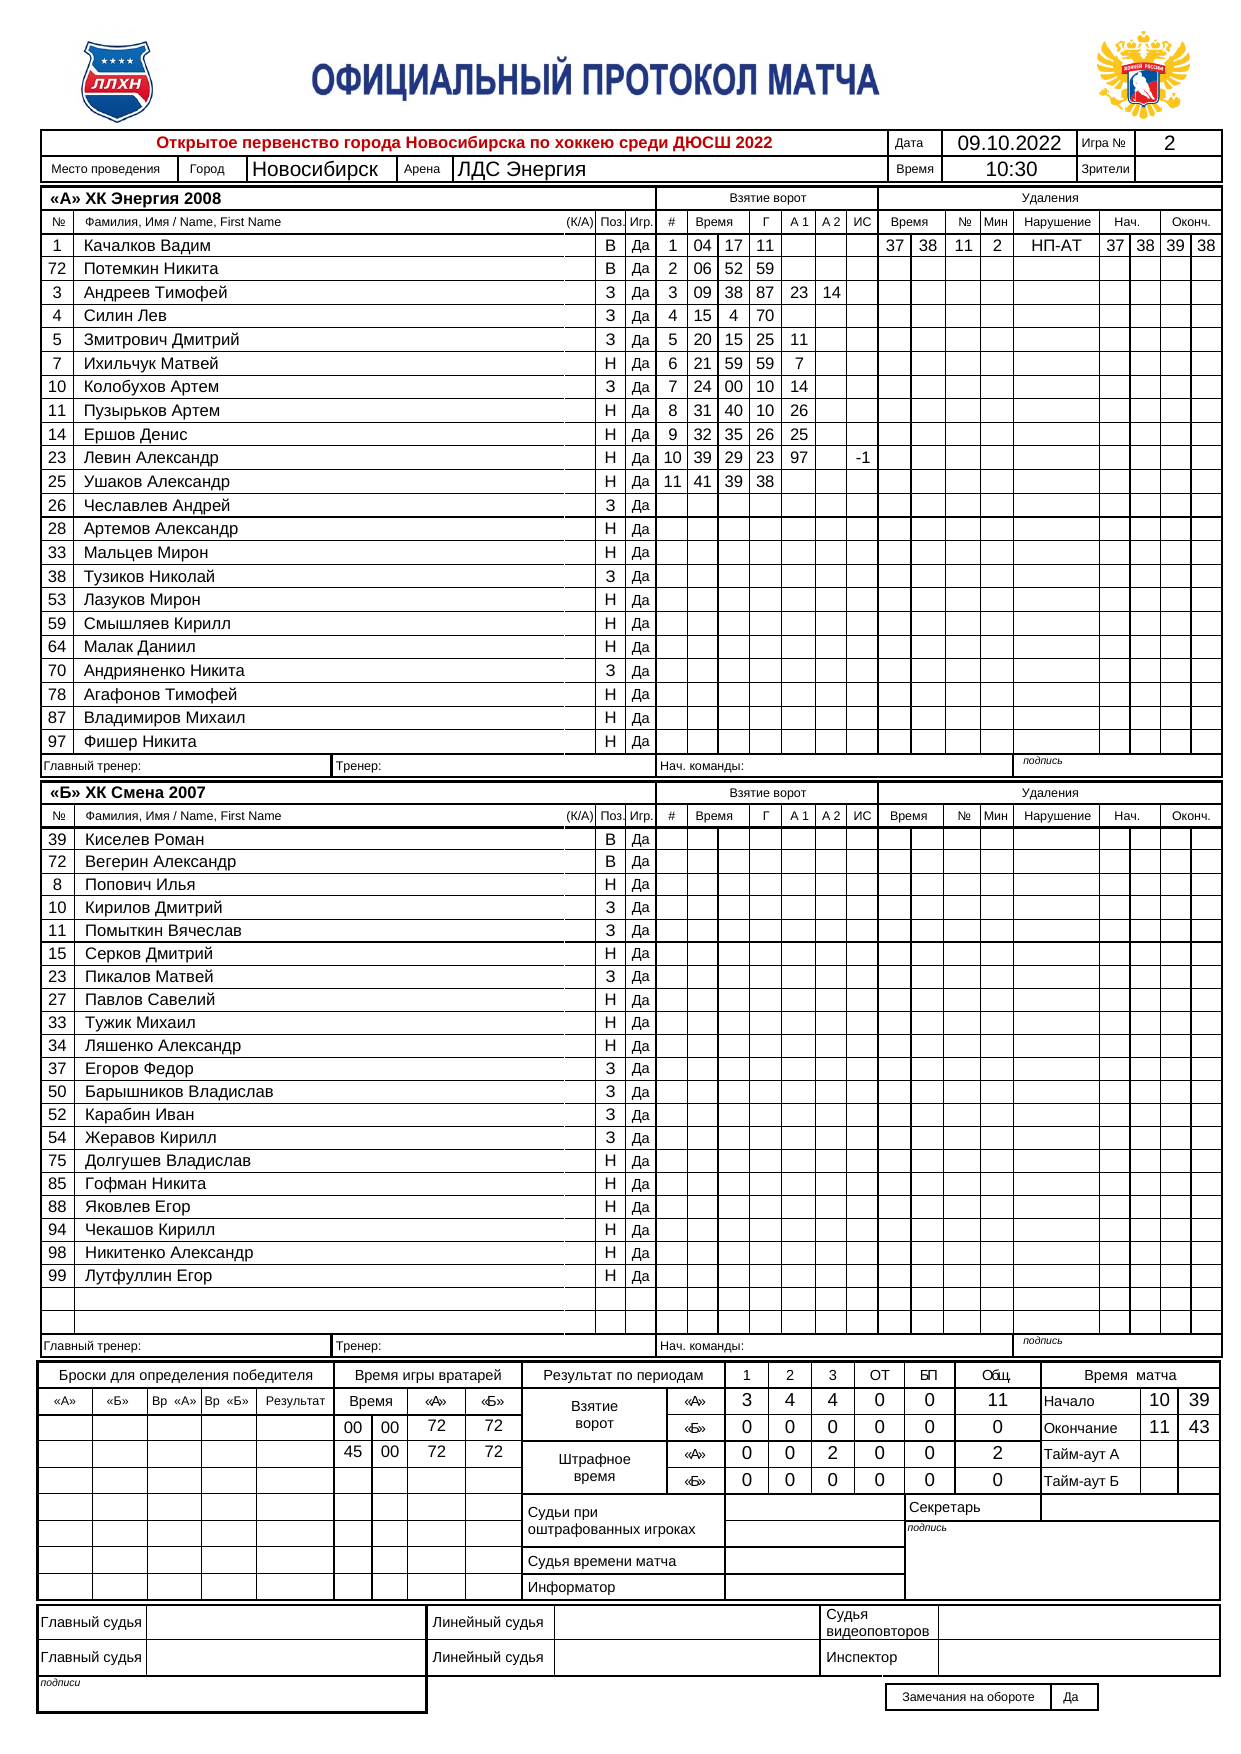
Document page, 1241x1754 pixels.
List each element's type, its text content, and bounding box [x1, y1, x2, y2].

table_cell 2 [956, 1442, 1040, 1467]
table_cell [981, 612, 1013, 634]
table_cell Судьи при оштрафованных игроках [523, 1495, 724, 1546]
table_cell [981, 1058, 1013, 1079]
table_cell [879, 966, 910, 987]
table_cell Н [596, 943, 625, 964]
table_cell [202, 1547, 256, 1573]
table_cell [816, 1242, 846, 1264]
table_cell 1 [42, 235, 73, 256]
table_cell [847, 1012, 877, 1033]
table_cell [816, 352, 846, 374]
table_cell [148, 1416, 201, 1440]
table_cell [719, 1058, 749, 1079]
table_cell 0 [812, 1468, 854, 1493]
table_cell Попович Илья [75, 874, 564, 895]
table_cell 37 [879, 235, 910, 256]
table_cell [1131, 1035, 1160, 1057]
table_cell Да [626, 257, 655, 280]
table_cell 33 [42, 541, 73, 564]
table_cell Н [596, 730, 625, 753]
table_cell 9 [657, 423, 687, 445]
table_cell (К/А) [565, 805, 595, 826]
table_cell [1192, 305, 1221, 327]
table_cell [816, 966, 846, 987]
table_cell Да [626, 874, 655, 895]
table_cell [688, 707, 717, 729]
table_cell З [596, 1127, 625, 1149]
table_cell [847, 920, 877, 941]
table_cell [944, 943, 980, 964]
table_cell [1131, 683, 1160, 706]
table_cell [657, 1104, 687, 1126]
table_cell [565, 328, 595, 351]
table_cell [93, 1416, 147, 1440]
table_cell [981, 1219, 1013, 1241]
table_cell Город [179, 157, 246, 181]
table_cell [726, 1548, 904, 1573]
table_cell [1192, 399, 1221, 422]
table_cell 8 [657, 399, 687, 422]
table_cell [1161, 850, 1190, 872]
table_cell [847, 1173, 877, 1195]
table_cell [912, 352, 945, 374]
table_cell [1100, 257, 1129, 280]
table_cell Да [626, 1173, 655, 1195]
table_cell [782, 565, 815, 587]
table_cell [879, 423, 910, 445]
table_cell [657, 541, 687, 564]
table_cell [1131, 328, 1160, 351]
table_cell [1161, 518, 1190, 540]
table_cell [981, 423, 1013, 445]
table_cell [944, 1081, 980, 1103]
table_cell [688, 943, 717, 964]
table_cell 40 [719, 399, 749, 422]
table_cell [847, 352, 877, 374]
table_cell [750, 1058, 781, 1079]
table_cell [1192, 829, 1221, 849]
table_cell [782, 659, 815, 682]
table_cell 98 [42, 1242, 74, 1264]
table_cell Да [626, 707, 655, 729]
table_cell Да [626, 541, 655, 564]
table_cell [879, 1288, 910, 1310]
table_cell [657, 850, 687, 872]
table_cell Мин [981, 805, 1013, 826]
table_cell [879, 1150, 910, 1172]
table_cell # [657, 211, 687, 233]
table_cell [1014, 707, 1099, 729]
table_cell [1161, 1104, 1190, 1126]
table_cell [42, 1311, 74, 1333]
table_cell [847, 1081, 877, 1103]
table_cell [944, 1265, 980, 1287]
table_cell [879, 305, 910, 327]
table_cell [1014, 1173, 1099, 1195]
table_cell 14 [42, 423, 73, 445]
table_cell [912, 1265, 943, 1287]
table_cell [847, 1288, 877, 1310]
table_cell 70 [42, 659, 73, 682]
table_cell Поз. [596, 211, 625, 233]
table_cell [688, 683, 717, 706]
table_cell [719, 989, 749, 1011]
table_cell [946, 730, 980, 753]
table_cell [257, 1521, 333, 1546]
table_cell [1131, 1173, 1160, 1195]
table_cell «Б» [93, 1389, 147, 1413]
table_cell В [596, 829, 625, 849]
table_cell [782, 1127, 815, 1149]
table_cell 26 [42, 494, 73, 516]
table_cell [750, 1012, 781, 1033]
table_cell [782, 1150, 815, 1172]
table_cell [946, 352, 980, 374]
table_cell [1100, 683, 1129, 706]
table_cell [847, 257, 877, 280]
table_cell [1161, 376, 1190, 398]
table_cell Да [626, 588, 655, 611]
table_cell 75 [42, 1150, 74, 1172]
table_cell [981, 376, 1013, 398]
table_cell [565, 1081, 595, 1103]
table_cell [847, 1035, 877, 1057]
table_cell [912, 257, 945, 280]
table_cell [981, 966, 1013, 987]
table_cell [565, 399, 595, 422]
table_cell 39 [719, 470, 749, 493]
table_cell Да [626, 896, 655, 918]
table_cell [202, 1416, 256, 1440]
table_cell # [657, 805, 687, 826]
table_cell [39, 1574, 92, 1599]
table_cell [1192, 683, 1221, 706]
table_cell [782, 257, 815, 280]
table_cell [1131, 1311, 1160, 1333]
table_cell [912, 1035, 943, 1057]
table_cell [1014, 850, 1099, 872]
table_cell 88 [42, 1196, 74, 1218]
table_cell [1100, 730, 1129, 753]
table_cell 00 [373, 1441, 407, 1467]
table_cell [1100, 920, 1129, 941]
table_cell [816, 829, 846, 849]
table_cell [879, 1127, 910, 1149]
table_cell [750, 659, 781, 682]
table_cell [626, 1311, 655, 1333]
table_cell (К/А) [565, 211, 595, 233]
table_cell Да [626, 376, 655, 398]
table_cell 38 [42, 565, 73, 587]
table_cell З [596, 1104, 625, 1126]
table_cell [1192, 659, 1221, 682]
table_cell 4 [657, 305, 687, 327]
table_cell [408, 1547, 465, 1573]
table_cell [39, 1521, 92, 1546]
table_cell [782, 636, 815, 658]
table_cell [981, 896, 1013, 918]
table_cell [1192, 730, 1221, 753]
table_cell [688, 659, 717, 682]
table_cell Время [889, 157, 941, 181]
table_cell [1131, 966, 1160, 987]
table_cell [1131, 565, 1160, 587]
table_cell [847, 565, 877, 587]
table_cell [750, 1173, 781, 1195]
table_cell [719, 966, 749, 987]
table_cell [1161, 829, 1190, 849]
table_cell [657, 1058, 687, 1079]
table_cell 3 [42, 281, 73, 303]
table_cell [719, 1081, 749, 1103]
table_cell [688, 1311, 717, 1333]
table_cell Главный судья [39, 1640, 146, 1675]
table_cell [944, 1311, 980, 1333]
table_cell [944, 850, 980, 872]
table_cell [847, 1219, 877, 1241]
table_cell [75, 1311, 564, 1333]
table_cell [202, 1494, 256, 1520]
table_cell [816, 470, 846, 493]
table_cell [1192, 518, 1221, 540]
table_cell [1131, 943, 1160, 964]
table_cell 2 [981, 235, 1013, 256]
table_cell В [596, 257, 625, 280]
table_cell [847, 376, 877, 398]
table_cell [944, 1196, 980, 1218]
table_cell [816, 518, 846, 540]
table_cell [565, 257, 595, 280]
table_cell [944, 1288, 980, 1310]
table_cell [1131, 659, 1160, 682]
table_cell [1100, 1058, 1129, 1079]
table_cell Ершов Денис [74, 423, 564, 445]
table_cell [1014, 989, 1099, 1011]
table_cell [1100, 328, 1129, 351]
table_cell [1192, 989, 1221, 1011]
table_cell Тужик Михаил [75, 1012, 564, 1033]
table_cell [782, 518, 815, 540]
table_cell [1131, 1196, 1160, 1218]
table_cell Н [596, 1035, 625, 1057]
table_cell 23 [42, 446, 73, 469]
table_cell Артемов Александр [74, 518, 564, 540]
table_cell [847, 612, 877, 634]
table_cell [39, 1494, 92, 1520]
table_cell Ихильчук Матвей [74, 352, 564, 374]
table_cell [1100, 352, 1129, 374]
table_cell Да [626, 1196, 655, 1218]
table_cell [688, 612, 717, 634]
table_cell [688, 989, 717, 1011]
table_cell Да [626, 920, 655, 941]
table_cell [565, 1311, 595, 1333]
table_cell [1014, 683, 1099, 706]
table_cell Яковлев Егор [75, 1196, 564, 1218]
table_cell [565, 1035, 595, 1057]
table_cell [946, 494, 980, 516]
table_cell [657, 1127, 687, 1149]
table_cell 38 [719, 281, 749, 303]
table_cell [719, 850, 749, 872]
table_cell Агафонов Тимофей [74, 683, 564, 706]
table_cell [1131, 541, 1160, 564]
table_cell Да [626, 1265, 655, 1287]
table_cell [565, 1219, 595, 1241]
table_cell Секретарь [906, 1495, 1040, 1520]
table_cell [1100, 494, 1129, 516]
table_cell Потемкин Никита [74, 257, 564, 280]
table_cell 37 [42, 1058, 74, 1079]
table_cell Да [626, 1150, 655, 1172]
table_cell [1131, 518, 1160, 540]
table_cell 14 [816, 281, 846, 303]
table_cell Начало [1042, 1389, 1140, 1413]
table_cell [1014, 896, 1099, 918]
table_cell [688, 518, 717, 540]
table_cell [750, 565, 781, 587]
table_cell [879, 829, 910, 849]
table_cell [847, 1104, 877, 1126]
table_cell Поз. [596, 805, 625, 826]
table_cell [688, 1012, 717, 1033]
table_cell [782, 1173, 815, 1195]
table_cell [1192, 1058, 1221, 1079]
table_cell № [944, 805, 980, 826]
table_cell [1014, 1265, 1099, 1287]
table_cell [981, 1242, 1013, 1264]
table_cell 1 [657, 235, 687, 256]
table_cell [782, 235, 815, 256]
table_cell ИС [847, 805, 877, 826]
table_cell 97 [782, 446, 815, 469]
table_cell [847, 518, 877, 540]
table_cell [981, 446, 1013, 469]
table_cell [688, 1288, 717, 1310]
table_cell 26 [750, 423, 781, 445]
table_cell [1131, 730, 1160, 753]
table_cell [782, 707, 815, 729]
table_cell [688, 1058, 717, 1079]
table_cell 10 [657, 446, 687, 469]
table_cell [1131, 612, 1160, 634]
table_cell [939, 1640, 1219, 1675]
table_cell Гофман Никита [75, 1173, 564, 1195]
table_cell Н [596, 683, 625, 706]
table_header «Б» ХК Смена 2007 [42, 783, 655, 803]
table_cell [1192, 565, 1221, 587]
table_cell [879, 1311, 910, 1333]
table_cell [1100, 1196, 1129, 1218]
table_cell [1100, 1173, 1129, 1195]
table_cell [782, 1012, 815, 1033]
table_cell [565, 829, 595, 849]
table_cell Окончание [1042, 1415, 1140, 1440]
table_cell 72 [466, 1416, 521, 1440]
table_cell Качалков Вадим [74, 235, 564, 256]
table_cell [879, 659, 910, 682]
table_cell 0 [855, 1415, 904, 1440]
table_cell [688, 850, 717, 872]
table_cell [912, 1150, 943, 1172]
table_cell [912, 636, 945, 658]
table_header 2 [769, 1363, 811, 1387]
table_cell Мин [981, 211, 1013, 233]
table_cell [981, 1288, 1013, 1310]
table_cell [719, 1219, 749, 1241]
table_cell [688, 1035, 717, 1057]
table_cell Судья времени матча [523, 1548, 724, 1573]
table_cell [847, 829, 877, 849]
table_cell [847, 989, 877, 1011]
table_cell [565, 1242, 595, 1264]
table_cell Инспектор [821, 1640, 938, 1675]
table_cell [879, 730, 910, 753]
table_cell [1192, 352, 1221, 374]
table_cell [1192, 328, 1221, 351]
table_cell [719, 730, 749, 753]
table_cell [1131, 1104, 1160, 1126]
table_cell Да [626, 494, 655, 516]
table_cell [1100, 1127, 1129, 1149]
table_cell 0 [956, 1415, 1040, 1440]
table_cell Время [688, 211, 749, 233]
table_cell З [596, 1081, 625, 1103]
table_cell Линейный судья [428, 1606, 554, 1639]
table_cell [565, 989, 595, 1011]
table_cell 7 [782, 352, 815, 374]
table_cell Время [688, 805, 749, 826]
table_cell [912, 541, 945, 564]
table_cell [782, 1311, 815, 1333]
table_cell [1042, 1495, 1219, 1520]
table_cell 4 [42, 305, 73, 327]
table_cell [750, 966, 781, 987]
table_cell [1161, 896, 1190, 918]
table_cell 54 [42, 1127, 74, 1149]
table_cell Нач. команды: [657, 755, 1012, 776]
table_cell [879, 494, 910, 516]
table_cell Г [750, 805, 781, 826]
table_cell [816, 943, 846, 964]
table_cell [782, 989, 815, 1011]
table_cell [1161, 399, 1190, 422]
table_cell [750, 612, 781, 634]
table_cell [1014, 659, 1099, 682]
table_cell [1192, 1242, 1221, 1264]
table_cell [1131, 920, 1160, 941]
table_cell [408, 1574, 465, 1599]
table_cell [719, 874, 749, 895]
table_cell Главный тренер: [42, 1335, 330, 1356]
table_cell [912, 1196, 943, 1218]
table_cell [944, 1242, 980, 1264]
table_cell [719, 541, 749, 564]
table_cell [847, 423, 877, 445]
table_cell [688, 1104, 717, 1126]
table_cell [148, 1468, 201, 1493]
table_cell Взятие ворот [523, 1389, 666, 1440]
table_cell Н [596, 470, 625, 493]
table_cell [816, 1150, 846, 1172]
table_cell [688, 874, 717, 895]
table_cell [1100, 1219, 1129, 1241]
table_cell [565, 707, 595, 729]
table_cell [335, 1494, 371, 1520]
table_cell [912, 1012, 943, 1033]
table_cell [1192, 494, 1221, 516]
table_cell Главный судья [39, 1606, 146, 1639]
table_cell 78 [42, 683, 73, 706]
table_cell [879, 565, 910, 587]
table_cell [688, 1265, 717, 1287]
table_cell [879, 612, 910, 634]
table_cell 10 [1141, 1389, 1177, 1413]
table_cell [719, 494, 749, 516]
table_cell 25 [782, 423, 815, 445]
table_cell [847, 707, 877, 729]
table_cell [912, 1311, 943, 1333]
table_cell [750, 730, 781, 753]
table_cell 11 [782, 328, 815, 351]
table_cell [816, 1265, 846, 1287]
table_cell [879, 636, 910, 658]
table_cell А 1 [782, 805, 815, 826]
table_cell [596, 1311, 625, 1333]
table_cell Нач. [1100, 805, 1160, 826]
table_cell Тайм-аут Б [1042, 1468, 1140, 1493]
table_cell [1192, 920, 1221, 941]
table_cell Н [596, 707, 625, 729]
table_cell Н [596, 423, 625, 445]
table_cell 24 [688, 376, 717, 398]
table_cell [1014, 920, 1099, 941]
table_cell З [596, 376, 625, 398]
table_cell Жеравов Кирилл [75, 1127, 564, 1149]
table_cell [981, 829, 1013, 849]
table_cell 5 [42, 328, 73, 351]
table_cell Время [879, 805, 943, 826]
table_cell № [946, 211, 980, 233]
table_cell [657, 1035, 687, 1057]
table_cell [1100, 829, 1129, 849]
table_cell [719, 920, 749, 941]
table_cell [1131, 494, 1160, 516]
table_cell 59 [719, 352, 749, 374]
table_cell [879, 470, 910, 493]
table_header Взятие ворот [657, 188, 877, 209]
table_cell З [596, 896, 625, 918]
table_cell [1100, 281, 1129, 303]
table_cell Да [626, 966, 655, 987]
table_cell 25 [750, 328, 781, 351]
table_cell [39, 1416, 92, 1440]
table_cell [981, 850, 1013, 872]
table_header 09.10.2022 [943, 131, 1076, 155]
table_cell Кирилов Дмитрий [75, 896, 564, 918]
table_cell [1192, 470, 1221, 493]
table_cell 38 [1192, 235, 1221, 256]
table_cell [688, 541, 717, 564]
table_header Игра № [1078, 131, 1134, 155]
table_cell [1192, 1150, 1221, 1172]
table_cell [879, 518, 910, 540]
table_cell [1014, 541, 1099, 564]
table_cell [782, 541, 815, 564]
table_cell [1100, 588, 1129, 611]
table_cell Н [596, 541, 625, 564]
table_cell НП-АТ [1014, 235, 1099, 256]
table_cell Информатор [523, 1575, 724, 1599]
table_cell Чекашов Кирилл [75, 1219, 564, 1241]
table_cell [883, 1677, 1220, 1681]
table_cell Барышников Владислав [75, 1081, 564, 1103]
table_cell [565, 874, 595, 895]
table_cell Н [596, 446, 625, 469]
table_cell [782, 612, 815, 634]
table_cell Да [626, 1035, 655, 1057]
table_cell [148, 1441, 201, 1467]
table_cell [944, 1150, 980, 1172]
table_cell [1014, 966, 1099, 987]
table_cell Да [626, 470, 655, 493]
table_cell [847, 541, 877, 564]
table_cell 10:30 [943, 157, 1076, 181]
table_cell № [42, 211, 73, 233]
table_cell [946, 588, 980, 611]
table_cell [1131, 376, 1160, 398]
table_cell 0 [855, 1442, 904, 1467]
table_cell [879, 257, 910, 280]
table_cell Судья видеоповторов [821, 1606, 938, 1639]
table_cell Да [626, 1104, 655, 1126]
table_cell 15 [719, 328, 749, 351]
table_cell 09 [688, 281, 717, 303]
table_cell [657, 966, 687, 987]
table_cell [879, 588, 910, 611]
table_cell Да [626, 399, 655, 422]
table_cell [816, 399, 846, 422]
table_cell [373, 1468, 407, 1493]
table_cell [912, 328, 945, 351]
table_header Результат по периодам [523, 1363, 724, 1387]
table_cell [1014, 423, 1099, 445]
table_cell Н [596, 1242, 625, 1264]
table_cell [750, 943, 781, 964]
table_cell Да [626, 683, 655, 706]
table_cell [981, 1311, 1013, 1333]
table_cell [981, 659, 1013, 682]
table_cell 85 [42, 1173, 74, 1195]
table_cell [912, 1173, 943, 1195]
table_cell [1014, 281, 1099, 303]
table_cell [816, 541, 846, 564]
table_cell В [596, 235, 625, 256]
table_cell [148, 1574, 201, 1599]
table_cell [719, 1104, 749, 1126]
table_cell [1161, 1035, 1190, 1057]
table_cell Нарушение [1014, 805, 1099, 826]
table_cell [147, 1606, 425, 1639]
table_cell [1141, 1468, 1177, 1493]
table_cell 0 [769, 1415, 811, 1440]
table_cell [1131, 1081, 1160, 1103]
table_cell [879, 874, 910, 895]
table_cell [816, 730, 846, 753]
table_header ОТ [855, 1363, 904, 1387]
table_cell 72 [42, 257, 73, 280]
table_header «А» ХК Энергия 2008 [42, 188, 655, 209]
table_cell [719, 1173, 749, 1195]
table_cell [565, 683, 595, 706]
table_cell [912, 588, 945, 611]
table_cell [1179, 1468, 1219, 1493]
table_cell [719, 1150, 749, 1172]
table_cell Да [626, 328, 655, 351]
table_cell [1014, 257, 1099, 280]
table_cell 38 [1131, 235, 1160, 256]
table_cell [750, 1104, 781, 1126]
table_cell Да [626, 423, 655, 445]
table_cell [946, 518, 980, 540]
table_cell [1100, 541, 1129, 564]
table_cell [816, 235, 846, 256]
table_cell Нарушение [1014, 211, 1099, 233]
table_cell [257, 1441, 333, 1467]
table_header 2 [1136, 131, 1221, 155]
table_cell [1014, 518, 1099, 540]
table_cell [1100, 1012, 1129, 1033]
table_cell [1100, 943, 1129, 964]
table_cell [1100, 874, 1129, 895]
table_cell [782, 1081, 815, 1103]
table_cell Время [335, 1389, 407, 1413]
table_cell З [596, 305, 625, 327]
table_cell [1192, 1288, 1221, 1310]
table_cell Н [596, 518, 625, 540]
table_cell [202, 1441, 256, 1467]
table_cell Г [750, 211, 781, 233]
table_cell [75, 1288, 564, 1310]
table_cell [782, 850, 815, 872]
table_cell [719, 1127, 749, 1149]
table_cell [565, 659, 595, 682]
table_cell [565, 1012, 595, 1033]
table_cell [816, 1012, 846, 1033]
table_cell Игр. [626, 805, 655, 826]
table_cell [879, 1242, 910, 1264]
table_cell [912, 966, 943, 987]
table_cell 35 [719, 423, 749, 445]
table_cell [816, 328, 846, 351]
table_cell [946, 470, 980, 493]
table_cell [1131, 423, 1160, 445]
table_cell [1161, 565, 1190, 587]
table_cell 26 [782, 399, 815, 422]
table_cell [1161, 1288, 1190, 1310]
table_cell Да [626, 989, 655, 1011]
table_cell 52 [719, 257, 749, 280]
table_cell [688, 730, 717, 753]
table_cell [816, 376, 846, 398]
table_cell 11 [42, 399, 73, 422]
table_cell 04 [688, 235, 717, 256]
table_cell [1131, 896, 1160, 918]
table_header Время игры вратарей [335, 1363, 521, 1387]
table_cell Н [596, 989, 625, 1011]
table_cell 0 [855, 1389, 904, 1413]
table_cell [816, 1288, 846, 1310]
table_cell З [596, 1058, 625, 1079]
table_cell [912, 874, 943, 895]
table_cell [879, 683, 910, 706]
table_cell Н [596, 1265, 625, 1287]
table_cell [981, 989, 1013, 1011]
table_cell Да [626, 636, 655, 658]
table_cell [750, 683, 781, 706]
table_cell [688, 636, 717, 658]
table_cell [782, 683, 815, 706]
table_cell [1161, 874, 1190, 895]
table_cell 15 [688, 305, 717, 327]
table_cell [847, 588, 877, 611]
table_cell Никитенко Александр [75, 1242, 564, 1264]
table_cell [750, 989, 781, 1011]
table_cell [750, 1127, 781, 1149]
table_cell [257, 1494, 333, 1520]
table_cell [912, 423, 945, 445]
table_cell [257, 1416, 333, 1440]
table_cell [946, 707, 980, 729]
table_cell В [596, 850, 625, 872]
table_cell [1161, 966, 1190, 987]
table_cell [719, 1311, 749, 1333]
table_cell Да [626, 281, 655, 303]
table_cell [1161, 730, 1190, 753]
table_cell [565, 518, 595, 540]
table_cell [657, 1196, 687, 1218]
table_cell [202, 1521, 256, 1546]
table_cell [719, 683, 749, 706]
table_cell [1131, 707, 1160, 729]
table_header БП [905, 1363, 954, 1387]
table_cell 38 [750, 470, 781, 493]
table_cell [1131, 257, 1160, 280]
table_cell [1100, 1081, 1129, 1103]
table_cell [750, 896, 781, 918]
table_cell № [42, 805, 74, 826]
table_cell [816, 423, 846, 445]
table_cell Малак Даниил [74, 636, 564, 658]
table_cell [688, 1242, 717, 1264]
table_cell [1131, 1127, 1160, 1149]
table_cell 0 [956, 1468, 1040, 1493]
table_cell [1014, 1104, 1099, 1126]
table_cell ЛДС Энергия [454, 157, 887, 181]
table_cell [565, 588, 595, 611]
table_cell [879, 1058, 910, 1079]
table_cell З [596, 659, 625, 682]
table_cell [93, 1441, 147, 1467]
table_cell [946, 683, 980, 706]
table_cell [816, 588, 846, 611]
table_cell [657, 1219, 687, 1241]
table_cell [782, 1104, 815, 1126]
table_cell [946, 257, 980, 280]
table_header Замечания на обороте [887, 1685, 1050, 1709]
table_cell [719, 1288, 749, 1310]
table_cell [816, 257, 846, 280]
table_cell 39 [1179, 1389, 1219, 1413]
table_cell [657, 989, 687, 1011]
table_cell «Б» [668, 1415, 724, 1440]
table_cell [750, 494, 781, 516]
table_cell Штрафное время [523, 1442, 666, 1493]
table_cell [981, 494, 1013, 516]
table_cell [1014, 874, 1099, 895]
table_cell 4 [769, 1389, 811, 1413]
table_cell [981, 1173, 1013, 1195]
table_cell [782, 829, 815, 849]
table_cell [981, 305, 1013, 327]
table_cell [944, 989, 980, 1011]
table_cell 0 [726, 1415, 768, 1440]
table_cell [1161, 920, 1190, 941]
table_cell [1014, 943, 1099, 964]
table_cell [1100, 896, 1129, 918]
table_cell [93, 1574, 147, 1599]
table_cell [1014, 1311, 1099, 1333]
table_cell [912, 1104, 943, 1126]
table_cell Мальцев Мирон [74, 541, 564, 564]
table_cell [981, 1265, 1013, 1287]
table_cell Егоров Федор [75, 1058, 564, 1079]
table_cell «А» [668, 1442, 724, 1467]
table_cell [1192, 376, 1221, 398]
table_cell [1100, 707, 1129, 729]
table_cell 72 [42, 850, 74, 872]
table_cell [912, 659, 945, 682]
table_header Открытое первенство города Новосибирска по хоккею среди ДЮСШ 2022 [42, 131, 887, 155]
table_cell [946, 328, 980, 351]
table_cell [657, 494, 687, 516]
table_cell Фишер Никита [74, 730, 564, 753]
table_cell 2 [657, 257, 687, 280]
table_cell [981, 636, 1013, 658]
table_cell [879, 850, 910, 872]
table_cell [1179, 1441, 1219, 1467]
table_cell 87 [750, 281, 781, 303]
table_cell [750, 1150, 781, 1172]
table_cell [657, 920, 687, 941]
table_cell [847, 1058, 877, 1079]
table_cell [946, 612, 980, 634]
table_cell Смышляев Кирилл [74, 612, 564, 634]
table_cell [912, 707, 945, 729]
table_cell Результат [257, 1389, 333, 1413]
table_cell [981, 257, 1013, 280]
table_cell [657, 707, 687, 729]
table_cell Да [626, 1219, 655, 1241]
table_cell [1131, 399, 1160, 422]
table_cell [596, 1288, 625, 1310]
table_cell [847, 470, 877, 493]
table_cell [944, 1173, 980, 1195]
table_cell [750, 1288, 781, 1310]
table_cell «А» [39, 1389, 92, 1413]
table_cell [1141, 1441, 1177, 1467]
table_cell 31 [688, 399, 717, 422]
table_cell [879, 399, 910, 422]
table_cell 0 [769, 1468, 811, 1493]
table_cell [750, 1081, 781, 1103]
table_cell [148, 1521, 201, 1546]
table_cell 29 [719, 446, 749, 469]
table_cell 3 [657, 281, 687, 303]
table_cell [1014, 470, 1099, 493]
table_cell [42, 1288, 74, 1310]
table_cell [373, 1521, 407, 1546]
table_cell [657, 612, 687, 634]
table_cell [1100, 565, 1129, 587]
table_cell 59 [42, 612, 73, 634]
table_cell [1014, 1035, 1099, 1057]
table_cell [981, 518, 1013, 540]
table_cell [946, 565, 980, 587]
table_cell Вр «Б» [202, 1389, 256, 1413]
table_cell 8 [42, 874, 74, 895]
table_cell [847, 1311, 877, 1333]
table_cell [1100, 399, 1129, 422]
table_cell 06 [688, 257, 717, 280]
table_cell Лазуков Мирон [74, 588, 564, 611]
table_cell Силин Лев [74, 305, 564, 327]
table_cell [1192, 257, 1221, 280]
table_cell Да [626, 235, 655, 256]
table_cell [981, 328, 1013, 351]
table_cell [946, 376, 980, 398]
table_cell [981, 470, 1013, 493]
table_cell 25 [42, 470, 73, 493]
table_cell 10 [750, 376, 781, 398]
table_cell 7 [42, 352, 73, 374]
table_cell [1100, 612, 1129, 634]
table_cell [688, 1081, 717, 1103]
table_cell [657, 565, 687, 587]
table_cell [555, 1640, 819, 1675]
table_cell [147, 1640, 425, 1675]
table_cell Пикалов Матвей [75, 966, 564, 987]
table_cell [1014, 636, 1099, 658]
table_cell [847, 659, 877, 682]
table_cell [373, 1494, 407, 1520]
table_cell [719, 1265, 749, 1287]
table_cell [981, 1150, 1013, 1172]
table_cell Н [596, 1196, 625, 1218]
table_cell [1161, 257, 1190, 280]
table_cell З [596, 565, 625, 587]
table_cell «Б» [668, 1468, 724, 1493]
table_cell [847, 1242, 877, 1264]
table_cell [912, 896, 943, 918]
table_cell Да [626, 659, 655, 682]
table_cell Ляшенко Александр [75, 1035, 564, 1057]
table_cell 10 [42, 376, 73, 398]
table_cell Тренер: [333, 755, 655, 776]
table_cell [688, 494, 717, 516]
table_cell [565, 920, 595, 941]
table_cell [657, 518, 687, 540]
table_cell [719, 896, 749, 918]
table_cell 37 [1100, 235, 1129, 256]
table_cell [657, 588, 687, 611]
table_cell Фамилия, Имя / Name, First Name [74, 211, 565, 233]
table_cell 4 [812, 1389, 854, 1413]
table_header Дата [889, 131, 941, 155]
table_cell [782, 305, 815, 327]
table_cell [782, 874, 815, 895]
table_cell [1161, 352, 1190, 374]
table_cell 17 [719, 235, 749, 256]
table_cell [1161, 281, 1190, 303]
table_cell З [596, 328, 625, 351]
table_cell [879, 1196, 910, 1218]
table_cell [816, 494, 846, 516]
table_cell [688, 829, 717, 849]
table_cell 00 [373, 1416, 407, 1440]
table_cell Место проведения [42, 157, 177, 181]
table_cell [782, 943, 815, 964]
table_cell [816, 1219, 846, 1241]
table_cell [1100, 470, 1129, 493]
table_cell [1014, 1058, 1099, 1079]
table_cell [750, 920, 781, 941]
table_cell [408, 1521, 465, 1546]
table_cell [879, 328, 910, 351]
table_cell [565, 612, 595, 634]
table_cell [1100, 1150, 1129, 1172]
table_cell [981, 707, 1013, 729]
table_cell [565, 850, 595, 872]
table_cell [782, 1219, 815, 1241]
table_cell Долгушев Владислав [75, 1150, 564, 1172]
table_header 3 [812, 1363, 854, 1387]
table_cell Да [626, 612, 655, 634]
table_cell [1100, 446, 1129, 469]
table_cell Павлов Савелий [75, 989, 564, 1011]
table_cell [1192, 850, 1221, 872]
table_cell [466, 1521, 521, 1546]
table_cell [1192, 943, 1221, 964]
table_cell 0 [855, 1468, 904, 1493]
table_cell 0 [905, 1389, 954, 1413]
table_cell [816, 1104, 846, 1126]
table_cell [847, 730, 877, 753]
table_cell 14 [782, 376, 815, 398]
table_cell [816, 612, 846, 634]
table_cell Карабин Иван [75, 1104, 564, 1126]
table_cell [257, 1468, 333, 1493]
table_cell [879, 281, 910, 303]
table_cell [944, 920, 980, 941]
table_cell ИС [847, 211, 877, 233]
table_cell Да [626, 850, 655, 872]
table_cell 15 [42, 943, 74, 964]
table_cell Н [596, 1012, 625, 1033]
table_cell [912, 829, 943, 849]
table_cell [1014, 565, 1099, 587]
table_cell Да [626, 305, 655, 327]
table_cell [1161, 328, 1190, 351]
table_cell 0 [769, 1442, 811, 1467]
table_cell [944, 1012, 980, 1033]
table_cell [1131, 874, 1160, 895]
table_cell [912, 1058, 943, 1079]
table_cell [981, 1196, 1013, 1218]
table_header 1 [726, 1363, 768, 1387]
table_cell [1192, 1311, 1221, 1333]
table_cell [912, 850, 943, 872]
table_cell [1192, 1173, 1221, 1195]
table_cell Да [626, 1012, 655, 1033]
table_cell [719, 565, 749, 587]
table_cell 94 [42, 1219, 74, 1241]
table_cell 11 [42, 920, 74, 941]
table_cell [782, 1035, 815, 1057]
table_cell [847, 399, 877, 422]
table_cell [565, 423, 595, 445]
table_cell [782, 920, 815, 941]
table_cell [719, 1196, 749, 1218]
table_cell [719, 943, 749, 964]
table_cell [847, 328, 877, 351]
table_cell [944, 874, 980, 895]
table_cell 64 [42, 636, 73, 658]
table_cell Левин Александр [74, 446, 564, 469]
table_cell [750, 1035, 781, 1057]
table_cell Да [626, 1127, 655, 1149]
table_cell [1192, 1081, 1221, 1103]
table_cell [1161, 612, 1190, 634]
table_cell [879, 1265, 910, 1287]
table_cell [912, 1288, 943, 1310]
table_cell [39, 1468, 92, 1493]
table_cell [944, 966, 980, 987]
table_cell [912, 470, 945, 493]
table_cell 53 [42, 588, 73, 611]
table_cell [1131, 1242, 1160, 1264]
table_cell Киселев Роман [75, 829, 564, 849]
table_cell [657, 1150, 687, 1172]
table_cell [912, 518, 945, 540]
table_cell 0 [726, 1442, 768, 1467]
table_cell [408, 1468, 465, 1493]
table_cell [1100, 850, 1129, 872]
table_cell [816, 850, 846, 872]
table_cell [1161, 1058, 1190, 1079]
table_cell [1161, 1219, 1190, 1241]
table_cell [1161, 470, 1190, 493]
table_cell [719, 829, 749, 849]
table_cell [1014, 1081, 1099, 1103]
table_cell [657, 1265, 687, 1287]
table_cell Да [626, 943, 655, 964]
table_cell [202, 1468, 256, 1493]
table_cell [1131, 1058, 1160, 1079]
table_cell [688, 588, 717, 611]
table_cell [1161, 707, 1190, 729]
table_cell [912, 399, 945, 422]
table_cell [657, 1081, 687, 1103]
table_cell [565, 730, 595, 753]
table_cell [565, 1288, 595, 1310]
table_cell [565, 943, 595, 964]
table_cell [782, 1196, 815, 1218]
table_cell [1100, 518, 1129, 540]
table_cell [688, 1127, 717, 1149]
table_cell [946, 399, 980, 422]
table_cell [565, 1058, 595, 1079]
table_cell 34 [42, 1035, 74, 1057]
table_cell [816, 707, 846, 729]
table_cell [93, 1468, 147, 1493]
table_cell [879, 896, 910, 918]
table_cell Да [626, 352, 655, 374]
table_cell «А» [668, 1389, 724, 1413]
table_cell Серков Дмитрий [75, 943, 564, 964]
table_cell [688, 920, 717, 941]
table_cell Лутфуллин Егор [75, 1265, 564, 1287]
table_cell [1131, 352, 1160, 374]
table_cell [816, 896, 846, 918]
table_cell Н [596, 1173, 625, 1195]
table_cell 43 [1179, 1415, 1219, 1440]
table_cell [1131, 305, 1160, 327]
table_cell Фамилия, Имя / Name, First Name [75, 805, 565, 826]
table_cell 59 [750, 352, 781, 374]
table_cell [1192, 1127, 1221, 1149]
table_cell подпись [1014, 1335, 1221, 1356]
table_cell [816, 683, 846, 706]
table_cell [1131, 989, 1160, 1011]
table_cell 27 [42, 989, 74, 1011]
table_cell [939, 1606, 1219, 1639]
table_cell 00 [335, 1416, 371, 1440]
table_cell [912, 1219, 943, 1241]
table_cell [565, 565, 595, 587]
table_cell [847, 850, 877, 872]
table_cell Н [596, 1219, 625, 1241]
table_cell Ушаков Александр [74, 470, 564, 493]
table_cell [847, 683, 877, 706]
table_cell 7 [657, 376, 687, 398]
table_cell [1014, 588, 1099, 611]
table_cell [1014, 612, 1099, 634]
table_cell [565, 494, 595, 516]
table_cell 10 [750, 399, 781, 422]
table_cell [847, 1265, 877, 1287]
table_cell [750, 1219, 781, 1241]
table_cell Да [626, 446, 655, 469]
table_cell [1131, 1288, 1160, 1310]
table_cell [981, 541, 1013, 564]
table_cell [1161, 305, 1190, 327]
table_cell 0 [905, 1442, 954, 1467]
table_header Да [1052, 1685, 1097, 1709]
table_cell [912, 1127, 943, 1149]
table_cell [657, 874, 687, 895]
table_cell [1192, 446, 1221, 469]
table_cell [1131, 829, 1160, 849]
table_cell Оконч. [1161, 211, 1221, 233]
table_cell [688, 966, 717, 987]
table_cell 6 [657, 352, 687, 374]
table_cell Н [596, 612, 625, 634]
table_cell Чеславлев Андрей [74, 494, 564, 516]
table_cell 21 [688, 352, 717, 374]
table_cell [981, 1127, 1013, 1149]
table_header Взятие ворот [657, 783, 877, 803]
table_cell [1099, 1682, 1220, 1711]
table_cell [946, 305, 980, 327]
table_cell [847, 943, 877, 964]
table_cell 11 [946, 235, 980, 256]
table_cell 10 [42, 896, 74, 918]
table_cell [565, 896, 595, 918]
table_cell [816, 1081, 846, 1103]
table_cell 23 [42, 966, 74, 987]
table_cell [981, 588, 1013, 611]
table_cell [912, 612, 945, 634]
table_cell [816, 1127, 846, 1149]
table_cell [981, 730, 1013, 753]
table_cell [1161, 541, 1190, 564]
table_cell [782, 896, 815, 918]
table_cell [565, 1150, 595, 1172]
table_cell [93, 1521, 147, 1546]
table_cell [1100, 966, 1129, 987]
table_cell [912, 683, 945, 706]
table_cell [847, 1196, 877, 1218]
table_cell Да [626, 1058, 655, 1079]
table_cell [847, 966, 877, 987]
table_cell [1161, 1081, 1190, 1103]
table_cell [1192, 281, 1221, 303]
table_cell [1131, 850, 1160, 872]
table_cell 11 [1141, 1415, 1177, 1440]
table_cell [847, 896, 877, 918]
table_cell подпись [1014, 755, 1221, 776]
table_cell [1161, 1127, 1190, 1149]
table_cell [782, 1058, 815, 1079]
table_cell [1100, 1311, 1129, 1333]
table_cell 39 [688, 446, 717, 469]
table_cell [1192, 541, 1221, 564]
table_cell 39 [42, 829, 74, 849]
table_cell [879, 989, 910, 1011]
table_cell [879, 1219, 910, 1241]
table_cell [1014, 829, 1099, 849]
table_cell [944, 1219, 980, 1241]
table_cell [981, 920, 1013, 941]
table_cell [750, 829, 781, 849]
picture [5, 28, 1197, 129]
table_cell [657, 943, 687, 964]
table_cell [1100, 305, 1129, 327]
table_cell [879, 352, 910, 374]
table_cell [782, 1242, 815, 1264]
table_cell [816, 565, 846, 587]
table_cell 97 [42, 730, 73, 753]
table_cell 39 [1161, 235, 1190, 256]
table_cell [847, 874, 877, 895]
table_cell [335, 1468, 371, 1493]
table_cell [1014, 1196, 1099, 1218]
table_cell Андреев Тимофей [74, 281, 564, 303]
table_cell [912, 989, 943, 1011]
table_cell [1192, 707, 1221, 729]
table_cell [1131, 1150, 1160, 1172]
table_cell Да [626, 565, 655, 587]
table_cell Тренер: [333, 1335, 655, 1356]
table_cell 23 [782, 281, 815, 303]
table_cell [981, 352, 1013, 374]
table_cell [750, 541, 781, 564]
table_cell [657, 829, 687, 849]
table_cell [981, 1035, 1013, 1057]
table_cell 0 [726, 1468, 768, 1493]
table_cell [816, 1035, 846, 1057]
table_cell [565, 281, 595, 303]
table_cell [148, 1494, 201, 1520]
table_cell [257, 1547, 333, 1573]
table_cell З [596, 966, 625, 987]
table_cell [1192, 636, 1221, 658]
table_cell [981, 683, 1013, 706]
table_cell [1131, 1219, 1160, 1241]
table_cell 2 [812, 1442, 854, 1467]
table_cell [1192, 896, 1221, 918]
table_cell З [596, 920, 625, 941]
table_cell [1192, 966, 1221, 987]
table_cell [1192, 1035, 1221, 1057]
table_cell [1161, 659, 1190, 682]
table_cell Тайм-аут А [1042, 1441, 1140, 1467]
table_cell [726, 1575, 904, 1599]
table_cell [816, 920, 846, 941]
table_cell [1100, 1288, 1129, 1310]
table_cell [847, 235, 877, 256]
table_cell «Б » [466, 1389, 521, 1413]
table_cell [1014, 376, 1099, 398]
table_cell [946, 281, 980, 303]
table_cell [335, 1574, 371, 1599]
table_cell Арена [398, 157, 452, 181]
table_cell [1014, 1150, 1099, 1172]
table_cell [944, 1127, 980, 1149]
table_cell [879, 920, 910, 941]
table_cell [1014, 399, 1099, 422]
table_cell Н [596, 399, 625, 422]
table_cell [719, 588, 749, 611]
table_cell [719, 612, 749, 634]
table_cell 11 [956, 1389, 1040, 1413]
table_cell [1131, 446, 1160, 469]
table_cell [466, 1468, 521, 1493]
table_cell [816, 446, 846, 469]
table_cell [39, 1441, 92, 1467]
table_cell [1161, 683, 1190, 706]
table_header Общ. [956, 1363, 1040, 1387]
table_cell [555, 1606, 819, 1639]
table_cell [946, 636, 980, 658]
table_cell А 2 [816, 211, 846, 233]
table_cell [565, 470, 595, 493]
table_cell [1192, 1012, 1221, 1033]
table_cell [981, 874, 1013, 895]
table_cell [1136, 157, 1221, 181]
table_cell [782, 588, 815, 611]
table_cell [944, 1035, 980, 1057]
table_cell 0 [905, 1468, 954, 1493]
table_cell [750, 1196, 781, 1218]
table_cell [688, 1150, 717, 1172]
table_cell [1161, 943, 1190, 964]
table_cell [1100, 1104, 1129, 1126]
table_cell [466, 1574, 521, 1599]
table_cell [782, 966, 815, 987]
table_cell [912, 730, 945, 753]
table_cell Н [596, 874, 625, 895]
table_cell [981, 1081, 1013, 1103]
table_cell [1192, 1196, 1221, 1218]
table_cell [1131, 636, 1160, 658]
table_cell [1192, 1104, 1221, 1126]
table_cell [565, 235, 595, 256]
table_cell [944, 1058, 980, 1079]
table_cell Новосибирск [248, 157, 396, 181]
table_cell Колобухов Артем [74, 376, 564, 398]
table_cell 59 [750, 257, 781, 280]
table_cell [688, 565, 717, 587]
table_cell З [596, 494, 625, 516]
table_cell Змитрович Дмитрий [74, 328, 564, 351]
table_cell [847, 305, 877, 327]
table_cell [1131, 1012, 1160, 1033]
table_cell [816, 636, 846, 658]
table_cell [719, 518, 749, 540]
table_header Броски для определения победителя [39, 1363, 333, 1387]
table_cell [1014, 305, 1099, 327]
table_cell 72 [408, 1441, 465, 1467]
table_cell [816, 874, 846, 895]
table_cell [879, 541, 910, 564]
table_cell 32 [688, 423, 717, 445]
table_cell [912, 565, 945, 587]
table_cell 72 [408, 1416, 465, 1440]
table_cell [1014, 1219, 1099, 1241]
table_cell [1192, 612, 1221, 634]
table_cell [1100, 1265, 1129, 1287]
table_cell Да [626, 1242, 655, 1264]
table_cell [1014, 1127, 1099, 1149]
table_cell Да [626, 1081, 655, 1103]
table_cell Владимиров Михаил [74, 707, 564, 729]
table_cell [912, 376, 945, 398]
table_cell 4 [719, 305, 749, 327]
table_cell [1161, 446, 1190, 469]
table_cell Время [879, 211, 945, 233]
table_header Удаления [879, 188, 1221, 209]
table_cell Пузырьков Артем [74, 399, 564, 422]
table_cell [719, 1035, 749, 1057]
table_cell [981, 399, 1013, 422]
table_cell 87 [42, 707, 73, 729]
table_cell [1161, 494, 1190, 516]
table_cell [688, 1173, 717, 1195]
table_cell Главный тренер: [42, 755, 330, 776]
table_cell Нач. [1100, 211, 1160, 233]
table_cell [750, 1265, 781, 1287]
table_cell [1192, 1219, 1221, 1241]
table_cell [944, 896, 980, 918]
table_cell 72 [466, 1441, 521, 1467]
table_cell [816, 989, 846, 1011]
table_cell [626, 1288, 655, 1310]
table_cell [981, 943, 1013, 964]
table_cell [565, 446, 595, 469]
table_cell [1131, 470, 1160, 493]
table_cell [373, 1547, 407, 1573]
table_cell [750, 707, 781, 729]
table_cell [912, 920, 943, 941]
table_cell [657, 896, 687, 918]
table_cell Зрители [1078, 157, 1134, 181]
table_cell [816, 1196, 846, 1218]
table_cell [1100, 1035, 1129, 1057]
table_cell [946, 659, 980, 682]
table_cell [1161, 1012, 1190, 1033]
table_cell подписи [39, 1677, 425, 1711]
table_cell [1014, 1012, 1099, 1033]
table_cell Линейный судья [428, 1640, 554, 1675]
table_cell [879, 707, 910, 729]
table_cell [912, 1242, 943, 1264]
table_cell 70 [750, 305, 781, 327]
table_cell [1161, 636, 1190, 658]
table_cell [1192, 1265, 1221, 1287]
table_cell [750, 588, 781, 611]
table_cell [946, 446, 980, 469]
table_cell [1100, 636, 1129, 658]
table_cell [816, 1058, 846, 1079]
table_cell [750, 636, 781, 658]
table_cell [1014, 494, 1099, 516]
table_cell [944, 829, 980, 849]
table_cell [1161, 1311, 1190, 1333]
table_cell [373, 1574, 407, 1599]
table_cell З [596, 281, 625, 303]
table_cell [1192, 423, 1221, 445]
table_cell [1100, 1242, 1129, 1264]
table_cell 99 [42, 1265, 74, 1287]
table_cell 33 [42, 1012, 74, 1033]
table_cell [782, 470, 815, 493]
table_cell 45 [335, 1441, 371, 1467]
table_cell [657, 636, 687, 658]
table_cell [1161, 1196, 1190, 1218]
table_cell [946, 423, 980, 445]
table_cell [1131, 281, 1160, 303]
table_cell [657, 1012, 687, 1033]
table_cell [1014, 1242, 1099, 1264]
table_cell 0 [905, 1415, 954, 1440]
table_cell [565, 305, 595, 327]
table_cell [981, 1104, 1013, 1126]
table_cell [1161, 1265, 1190, 1287]
table_cell [1161, 588, 1190, 611]
table_cell Н [596, 1150, 625, 1172]
table_cell [719, 1242, 749, 1264]
table_cell Да [626, 730, 655, 753]
table_cell [565, 352, 595, 374]
table_cell Помыткин Вячеслав [75, 920, 564, 941]
table_cell [39, 1547, 92, 1573]
table_cell Оконч. [1161, 805, 1221, 826]
table_cell [726, 1521, 904, 1546]
table_cell Андрияненко Никита [74, 659, 564, 682]
table_cell [719, 659, 749, 682]
table_cell [782, 1288, 815, 1310]
table_cell 00 [719, 376, 749, 398]
table_cell 28 [42, 518, 73, 540]
table_cell [688, 896, 717, 918]
table_cell [93, 1494, 147, 1520]
table_cell Н [596, 352, 625, 374]
table_cell [816, 1173, 846, 1195]
table_cell [657, 1288, 687, 1310]
table_cell [750, 1311, 781, 1333]
table_cell [981, 565, 1013, 587]
table_cell А 2 [816, 805, 846, 826]
table_cell Да [626, 518, 655, 540]
table_cell [879, 1104, 910, 1126]
table_cell [565, 966, 595, 987]
table_cell [1100, 659, 1129, 682]
table_cell [1161, 423, 1190, 445]
table_cell [912, 305, 945, 327]
table_cell [847, 281, 877, 303]
table_cell [1161, 1173, 1190, 1195]
table_cell Игр. [626, 211, 655, 233]
table_header Время матча [1042, 1363, 1219, 1387]
table_cell [847, 636, 877, 658]
table_cell [912, 494, 945, 516]
table_cell [879, 1081, 910, 1103]
table_cell [565, 1127, 595, 1149]
table_cell [1161, 1242, 1190, 1264]
table_cell [782, 1265, 815, 1287]
table_cell [726, 1495, 904, 1520]
table_cell Нач. команды: [657, 1335, 1012, 1356]
table_cell Н [596, 636, 625, 658]
table_cell [782, 730, 815, 753]
table_cell [782, 494, 815, 516]
table_cell [335, 1521, 371, 1546]
table_cell [565, 1173, 595, 1195]
table_cell 0 [812, 1415, 854, 1440]
table_cell [750, 874, 781, 895]
table_cell [1100, 989, 1129, 1011]
table_cell [879, 1035, 910, 1057]
table_cell [944, 1104, 980, 1126]
table_cell Да [626, 829, 655, 849]
table_cell Вр «А» [148, 1389, 201, 1413]
table_cell [565, 1265, 595, 1287]
table_cell [688, 1196, 717, 1218]
table_cell [1014, 328, 1099, 351]
table_cell 52 [42, 1104, 74, 1126]
table_cell 11 [657, 470, 687, 493]
table_cell [816, 659, 846, 682]
table_cell 11 [750, 235, 781, 256]
table_cell [428, 1677, 882, 1711]
table_cell [408, 1494, 465, 1520]
table_cell [847, 1127, 877, 1149]
table_cell [981, 281, 1013, 303]
table_cell [1131, 1265, 1160, 1287]
table_cell [1014, 730, 1099, 753]
table_cell 38 [912, 235, 945, 256]
table_cell [257, 1574, 333, 1599]
table_cell [847, 494, 877, 516]
table_cell 20 [688, 328, 717, 351]
table_cell [719, 707, 749, 729]
table_cell [657, 683, 687, 706]
table_cell [565, 1104, 595, 1126]
table_cell [816, 305, 846, 327]
table_cell [466, 1494, 521, 1520]
table_cell [335, 1547, 371, 1573]
table_cell [750, 850, 781, 872]
table_cell [1161, 989, 1190, 1011]
table_cell [1192, 588, 1221, 611]
table_cell [750, 1242, 781, 1264]
table_cell [657, 1173, 687, 1195]
table_cell Н [596, 588, 625, 611]
table_cell А 1 [782, 211, 815, 233]
table_cell «А» [408, 1389, 465, 1413]
table_cell 5 [657, 328, 687, 351]
table_cell [912, 281, 945, 303]
table_cell [946, 541, 980, 564]
table_cell [912, 943, 943, 964]
table_cell -1 [847, 446, 877, 469]
table_cell [847, 1150, 877, 1172]
table_cell [719, 636, 749, 658]
table_cell [657, 730, 687, 753]
table_cell [657, 659, 687, 682]
table_cell [565, 636, 595, 658]
table_cell [879, 943, 910, 964]
table_cell [879, 446, 910, 469]
table_cell [1100, 376, 1129, 398]
table_cell [202, 1574, 256, 1599]
table_cell [1014, 352, 1099, 374]
table_cell [688, 1219, 717, 1241]
table_cell 3 [726, 1389, 768, 1413]
table_cell [565, 1196, 595, 1218]
table_cell [1192, 874, 1221, 895]
table_cell [912, 446, 945, 469]
table_cell 23 [750, 446, 781, 469]
table_cell [816, 1311, 846, 1333]
table_cell [879, 1173, 910, 1195]
table_cell [93, 1547, 147, 1573]
table_cell [148, 1547, 201, 1573]
table_cell [1100, 423, 1129, 445]
table_cell [879, 1012, 910, 1033]
table_cell подпись [906, 1522, 1219, 1599]
table_cell [466, 1547, 521, 1573]
table_cell [981, 1012, 1013, 1033]
table_cell [657, 1311, 687, 1333]
table_cell [879, 376, 910, 398]
table_cell [1014, 1288, 1099, 1310]
table_cell [719, 1012, 749, 1033]
table_cell [1161, 1150, 1190, 1172]
table_cell Вегерин Александр [75, 850, 564, 872]
table_cell [1131, 588, 1160, 611]
table_cell 50 [42, 1081, 74, 1103]
table_cell 41 [688, 470, 717, 493]
table_header Удаления [879, 783, 1221, 803]
table_cell [912, 1081, 943, 1103]
table_cell [565, 376, 595, 398]
table_cell [750, 518, 781, 540]
table_cell [657, 1242, 687, 1264]
table_cell [565, 541, 595, 564]
table_cell [1014, 446, 1099, 469]
table_cell Тузиков Николай [74, 565, 564, 587]
